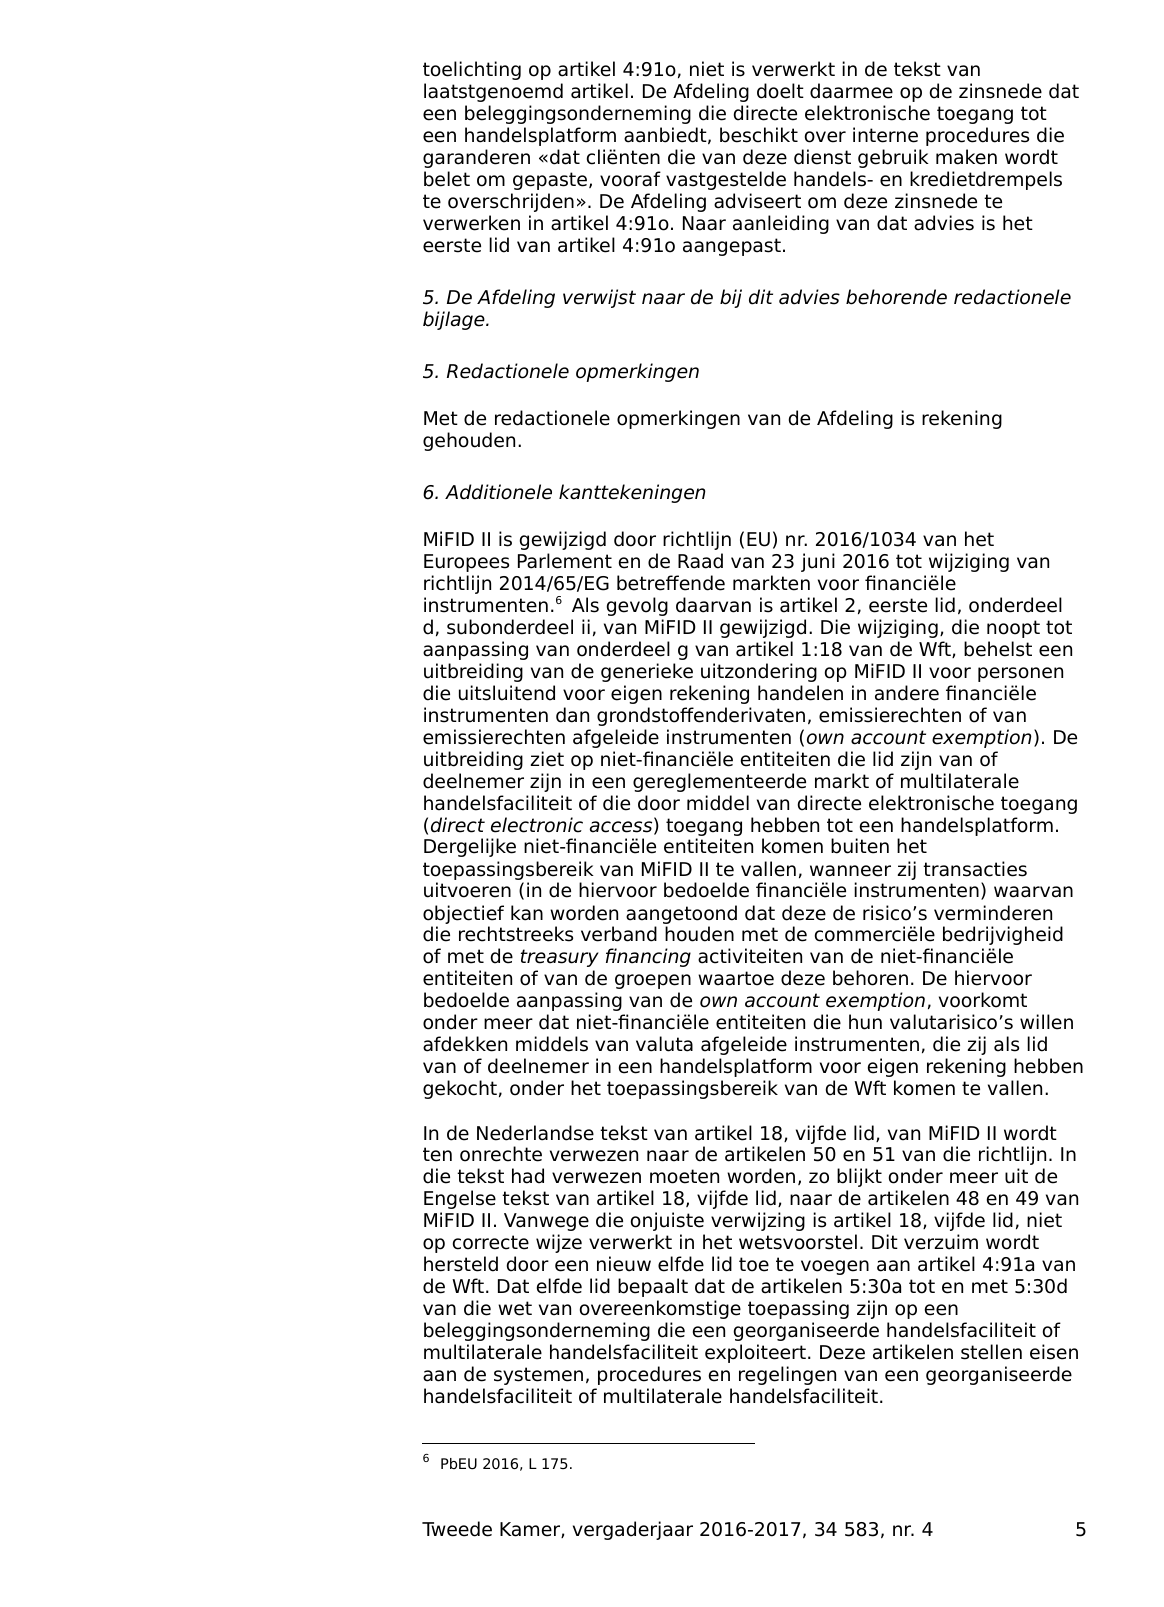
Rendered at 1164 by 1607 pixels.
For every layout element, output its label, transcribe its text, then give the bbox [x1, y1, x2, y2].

subtitle 5. De Afdeling verwijst naar de bij dit advies behorende redactionele bijlage. [422, 287, 1087, 331]
subtitle 5. Redactionele opmerkingen [422, 361, 1087, 383]
text Met de redactionele opmerkingen van de Afdeling is rekening gehouden. [422, 408, 1087, 452]
text PbEU 2016, L 175. [422, 1452, 1087, 1474]
text In de Nederlandse tekst van artikel 18, vijfde lid, van MiFID II wordt ten onrechte verwezen naar de artikelen 50 en 51 van die richtlijn. In die tekst had verwezen moeten worden, zo blijkt onder meer uit de Engelse tekst van artikel 18, vijfde lid, naar de artikelen 48 en 49 van MiFID II. Vanwege die onjuiste verwijzing is artikel 18, vijfde lid, niet op correcte wijze verwerkt in het wetsvoorstel. Dit verzuim wordt hersteld door een nieuw elfde lid toe te voegen aan artikel 4:91a van de Wft. Dat elfde lid bepaalt dat de artikelen 5:30a tot en met 5:30d van die wet van overeenkomstige toepassing zijn op een beleggingsonderneming die een georganiseerde handelsfaciliteit of multilaterale handelsfaciliteit exploiteert. Deze artikelen stellen eisen aan de systemen, procedures en regelingen van een georganiseerde handelsfaciliteit of multilaterale handelsfaciliteit. [422, 1122, 1087, 1408]
text MiFID II is gewijzigd door richtlijn (EU) nr. 2016/1034 van het Europees Parlement en de Raad van 23 juni 2016 tot wijziging van richtlijn 2014/65/EG betreffende markten voor financiële instrumenten. Als gevolg daarvan is artikel 2, eerste lid, onderdeel d, subonderdeel ii, van MiFID II gewijzigd. Die wijziging, die noopt tot aanpassing van onderdeel g van artikel 1:18 van de Wft, behelst een uitbreiding van de generieke uitzondering op MiFID II voor personen die uitsluitend voor eigen rekening handelen in andere financiële instrumenten dan grondstoffenderivaten, emissierechten of van emissierechten afgeleide instrumenten (own account exemption). De uitbreiding ziet op niet-financiële entiteiten die lid zijn van of deelnemer zijn in een gereglementeerde markt of multilaterale handelsfaciliteit of die door middel van directe elektronische toegang (direct electronic access) toegang hebben tot een handelsplatform. Dergelijke niet-financiële entiteiten komen buiten het toepassingsbereik van MiFID II te vallen, wanneer zij transacties uitvoeren (in de hiervoor bedoelde financiële instrumenten) waarvan objectief kan worden aangetoond dat deze de risico’s verminderen die rechtstreeks verband houden met de commerciële bedrijvigheid of met de treasury financing activiteiten van de niet-financiële entiteiten of van de groepen waartoe deze behoren. De hiervoor bedoelde aanpassing van de own account exemption, voorkomt onder meer dat niet-financiële entiteiten die hun valutarisico’s willen afdekken middels van valuta afgeleide instrumenten, die zij als lid van of deelnemer in een handelsplatform voor eigen rekening hebben gekocht, onder het toepassingsbereik van de Wft komen te vallen. [422, 529, 1087, 1100]
text toelichting op artikel 4:91o, niet is verwerkt in de tekst van laatstgenoemd artikel. De Afdeling doelt daarmee op de zinsnede dat een beleggingsonderneming die directe elektronische toegang tot een handelsplatform aanbiedt, beschikt over interne procedures die garanderen «dat cliënten die van deze dienst gebruik maken wordt belet om gepaste, vooraf vastgestelde handels- en kredietdrempels te overschrijden». De Afdeling adviseert om deze zinsnede te verwerken in artikel 4:91o. Naar aanleiding van dat advies is het eerste lid van artikel 4:91o aangepast. [422, 59, 1087, 257]
subtitle 6. Additionele kanttekeningen [422, 482, 1087, 504]
